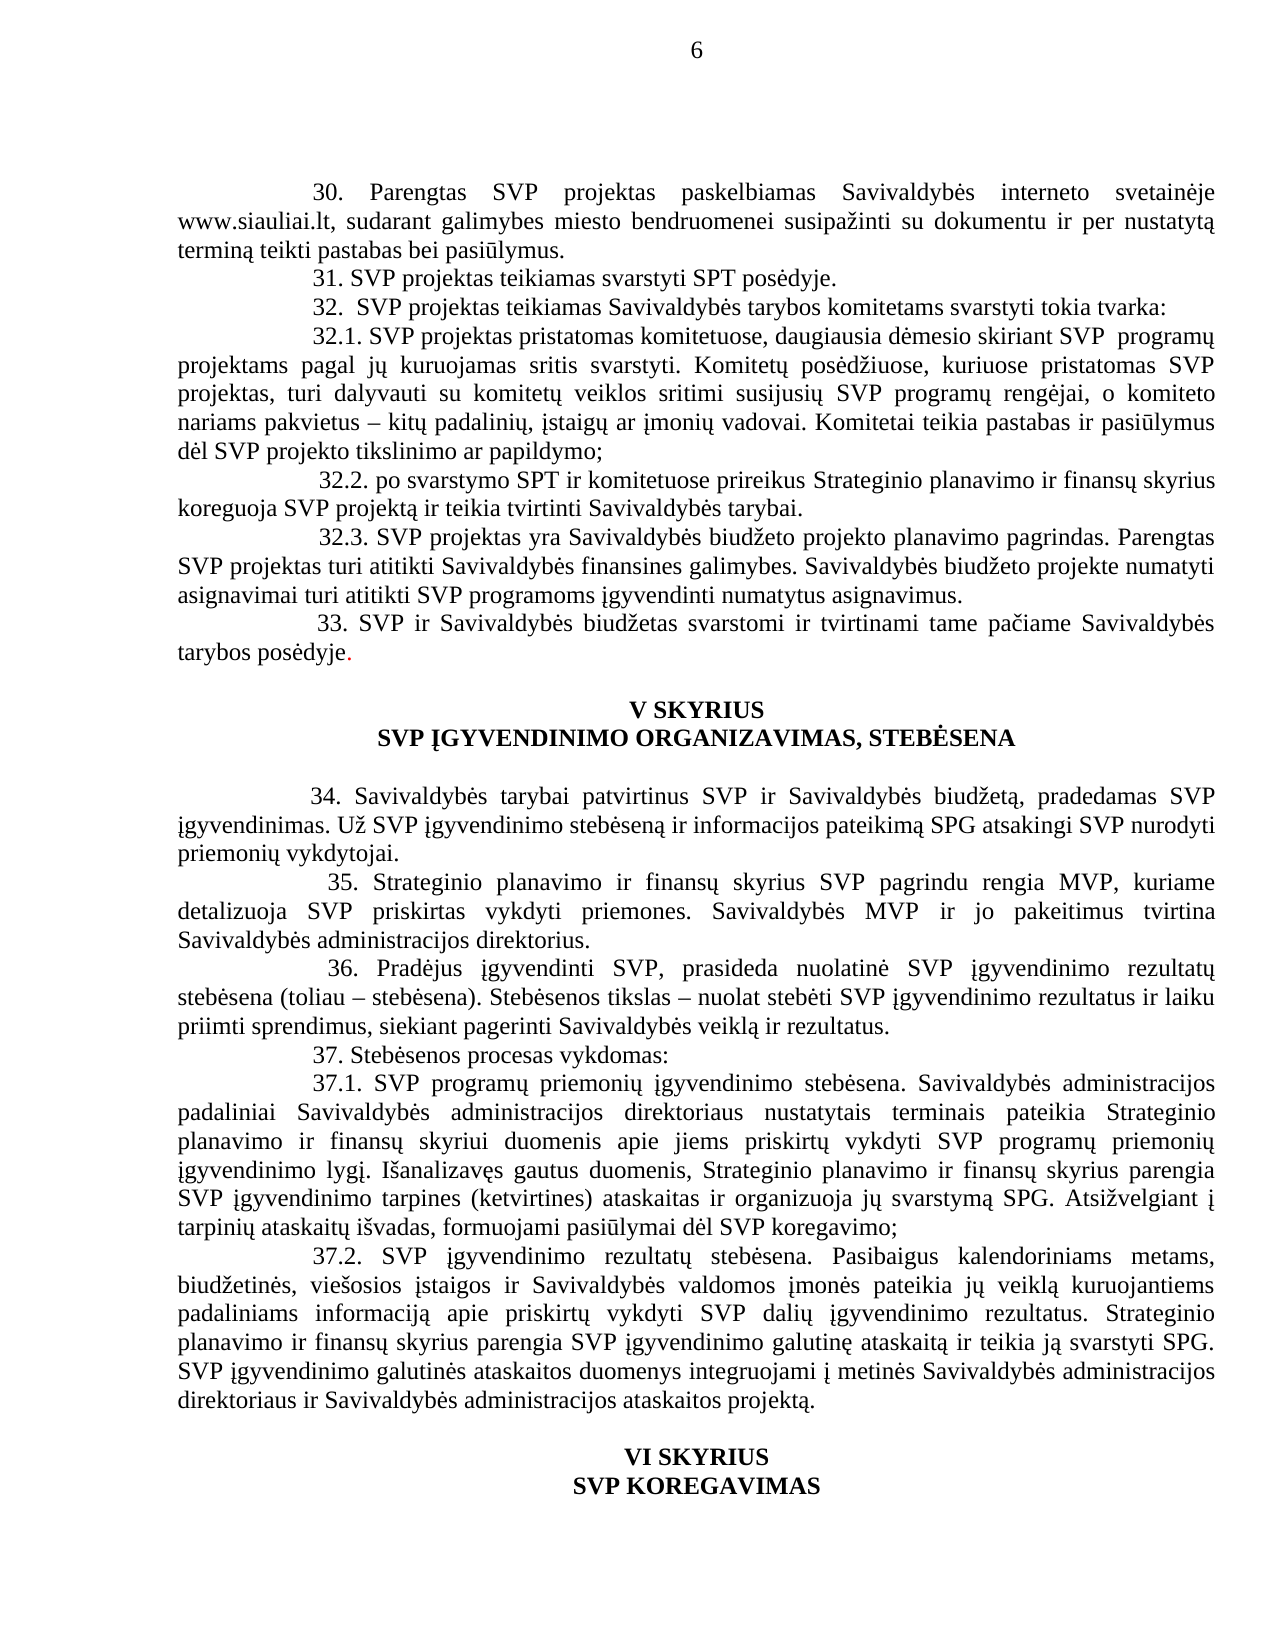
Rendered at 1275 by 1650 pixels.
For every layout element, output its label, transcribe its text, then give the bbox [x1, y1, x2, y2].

text 37. Stebėsenos procesas vykdomas: [177, 1040, 1216, 1068]
text 30. Parengtas SVP projektas paskelbiamas Savivaldybės interneto svetainėje www.siauliai.lt, sudarant galimybes miesto bendruomenei susipažinti su dokumentu ir per nustatytą terminą teikti pastabas bei pasiūlymus. [177, 177, 1216, 263]
text SVP ĮGYVENDINIMO ORGANIZAVIMAS, STEBĖSENA [177, 723, 1216, 752]
text 32.3. SVP projektas yra Savivaldybės biudžeto projekto planavimo pagrindas. Parengtas SVP projektas turi atitikti Savivaldybės finansines galimybes. Savivaldybės biudžeto projekte numatyti asignavimai turi atitikti SVP programoms įgyvendinti numatytus asignavimus. [177, 522, 1216, 608]
text 36. Pradėjus įgyvendinti SVP, prasideda nuolatinė SVP įgyvendinimo rezultatų stebėsena (toliau – stebėsena). Stebėsenos tikslas – nuolat stebėti SVP įgyvendinimo rezultatus ir laiku priimti sprendimus, siekiant pagerinti Savivaldybės veiklą ir rezultatus. [177, 953, 1216, 1040]
text 35. Strateginio planavimo ir finansų skyrius SVP pagrindu rengia MVP, kuriame detalizuoja SVP priskirtas vykdyti priemones. Savivaldybės MVP ir jo pakeitimus tvirtina Savivaldybės administracijos direktorius. [177, 867, 1216, 953]
text 31. SVP projektas teikiamas svarstyti SPT posėdyje. [177, 263, 1216, 292]
text V SKYRIUS [177, 695, 1216, 723]
text 32. SVP projektas teikiamas Savivaldybės tarybos komitetams svarstyti tokia tvarka: [177, 292, 1216, 321]
text 37.1. SVP programų priemonių įgyvendinimo stebėsena. Savivaldybės administracijos padaliniai Savivaldybės administracijos direktoriaus nustatytais terminais pateikia Strateginio planavimo ir finansų skyriui duomenis apie jiems priskirtų vykdyti SVP programų priemonių įgyvendinimo lygį. Išanalizavęs gautus duomenis, Strateginio planavimo ir finansų skyrius parengia SVP įgyvendinimo tarpines (ketvirtines) ataskaitas ir organizuoja jų svarstymą SPG. Atsižvelgiant į tarpinių ataskaitų išvadas, formuojami pasiūlymai dėl SVP koregavimo; [177, 1068, 1216, 1241]
text 34. Savivaldybės tarybai patvirtinus SVP ir Savivaldybės biudžetą, pradedamas SVP įgyvendinimas. Už SVP įgyvendinimo stebėseną ir informacijos pateikimą SPG atsakingi SVP nurodyti priemonių vykdytojai. [177, 781, 1216, 867]
text VI SKYRIUS [177, 1442, 1216, 1471]
text 32.1. SVP projektas pristatomas komitetuose, daugiausia dėmesio skiriant SVP programų projektams pagal jų kuruojamas sritis svarstyti. Komitetų posėdžiuose, kuriuose pristatomas SVP projektas, turi dalyvauti su komitetų veiklos sritimi susijusių SVP programų rengėjai, o komiteto nariams pakvietus – kitų padalinių, įstaigų ar įmonių vadovai. Komitetai teikia pastabas ir pasiūlymus dėl SVP projekto tikslinimo ar papildymo; [177, 321, 1216, 465]
text 33. SVP ir Savivaldybės biudžetas svarstomi ir tvirtinami tame pačiame Savivaldybės tarybos posėdyje. [177, 608, 1216, 666]
text SVP KOREGAVIMAS [177, 1471, 1216, 1500]
text 37.2. SVP įgyvendinimo rezultatų stebėsena. Pasibaigus kalendoriniams metams, biudžetinės, viešosios įstaigos ir Savivaldybės valdomos įmonės pateikia jų veiklą kuruojantiems padaliniams informaciją apie priskirtų vykdyti SVP dalių įgyvendinimo rezultatus. Strateginio planavimo ir finansų skyrius parengia SVP įgyvendinimo galutinę ataskaitą ir teikia ją svarstyti SPG. SVP įgyvendinimo galutinės ataskaitos duomenys integruojami į metinės Savivaldybės administracijos direktoriaus ir Savivaldybės administracijos ataskaitos projektą. [177, 1241, 1216, 1413]
text 32.2. po svarstymo SPT ir komitetuose prireikus Strateginio planavimo ir finansų skyrius koreguoja SVP projektą ir teikia tvirtinti Savivaldybės tarybai. [177, 465, 1216, 522]
